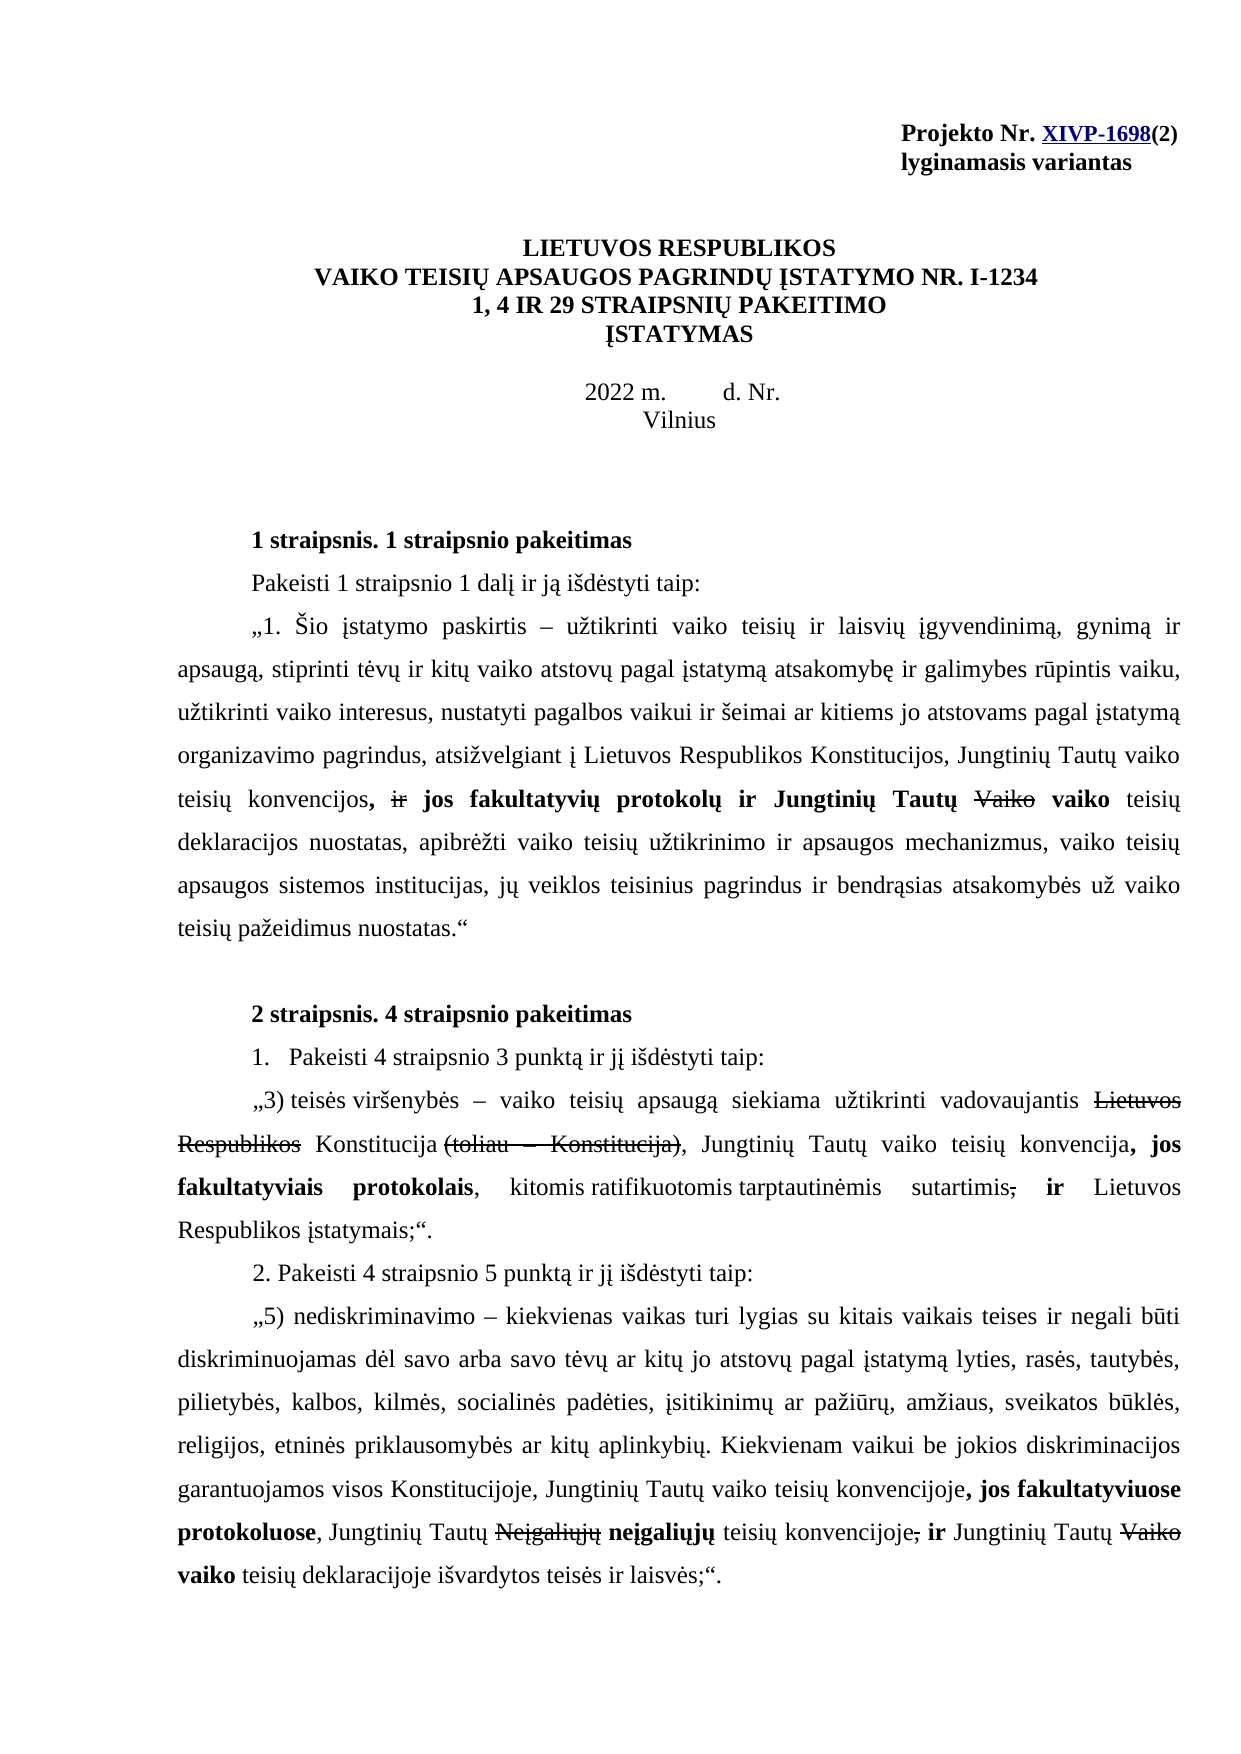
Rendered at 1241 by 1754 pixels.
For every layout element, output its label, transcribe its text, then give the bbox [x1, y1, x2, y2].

text „1. Šio įstatymo paskirtis – užtikrinti vaiko teisių ir laisvių įgyvendinimą, gynimą ir apsaugą, stiprinti tėvų ir kitų vaiko atstovų pagal įstatymą atsakomybę ir galimybes rūpintis vaiku, užtikrinti vaiko interesus, nustatyti pagalbos vaikui ir šeimai ar kitiems jo atstovams pagal įstatymą organizavimo pagrindus, atsižvelgiant į Lietuvos Respublikos Konstitucijos, Jungtinių Tautų vaiko teisių konvencijos, ir jos fakultatyvių protokolų ir Jungtinių Tautų Vaiko vaiko teisių deklaracijos nuostatas, apibrėžti vaiko teisių užtikrinimo ir apsaugos mechanizmus, vaiko teisių apsaugos sistemos institucijas, jų veiklos teisinius pagrindus ir bendrąsias atsakomybės už vaiko teisių pažeidimus nuostatas.“ [177, 611, 1181, 942]
text Pakeisti 1 straipsnio 1 dalį ir ją išdėstyti taip: [177, 568, 1181, 597]
text 2. Pakeisti 4 straipsnio 5 punktą ir jį išdėstyti taip: [177, 1258, 1181, 1287]
text ĮSTATYMAS [177, 319, 1181, 348]
text 2022 m. d. Nr. [177, 377, 1181, 406]
text „5) nediskriminavimo – kiekvienas vaikas turi lygias su kitais vaikais teises ir negali būti diskriminuojamas dėl savo arba savo tėvų ar kitų jo atstovų pagal įstatymą lyties, rasės, tautybės, pilietybės, kalbos, kilmės, socialinės padėties, įsitikinimų ar pažiūrų, amžiaus, sveikatos būklės, religijos, etninės priklausomybės ar kitų aplinkybių. Kiekvienam vaikui be jokios diskriminacijos garantuojamos visos Konstitucijoje, Jungtinių Tautų vaiko teisių konvencijoje, jos fakultatyviuose protokoluose, Jungtinių Tautų Neįgaliųjų neįgaliųjų teisių konvencijoje, ir Jungtinių Tautų Vaiko vaiko teisių deklaracijoje išvardytos teisės ir laisvės;“. [177, 1301, 1181, 1589]
text Projekto Nr. XIVP-1698(2) [901, 118, 1181, 147]
text 1 straipsnis. 1 straipsnio pakeitimas [177, 525, 1181, 554]
text 1, 4 IR 29 STRAIPSNIŲ PAKEITIMO [177, 291, 1181, 319]
text VAIKO TEISIŲ APSAUGOS PAGRINDŲ ĮSTATYMO NR. I-1234 [177, 262, 1181, 291]
text 1. Pakeisti 4 straipsnio 3 punktą ir jį išdėstyti taip: [251, 1042, 1181, 1071]
text 2 straipsnis. 4 straipsnio pakeitimas [177, 999, 1181, 1028]
text „3) teisės viršenybės – vaiko teisių apsaugą siekiama užtikrinti vadovaujantis Lietuvos Respublikos Konstitucija (toliau – Konstitucija), Jungtinių Tautų vaiko teisių konvencija, jos fakultatyviais protokolais, kitomis ratifikuotomis tarptautinėmis sutartimis, ir Lietuvos Respublikos įstatymais;“. [177, 1086, 1181, 1244]
text lyginamasis variantas [901, 147, 1181, 176]
text Vilnius [177, 406, 1181, 434]
text LIETUVOS RESPUBLIKOS [177, 233, 1181, 262]
